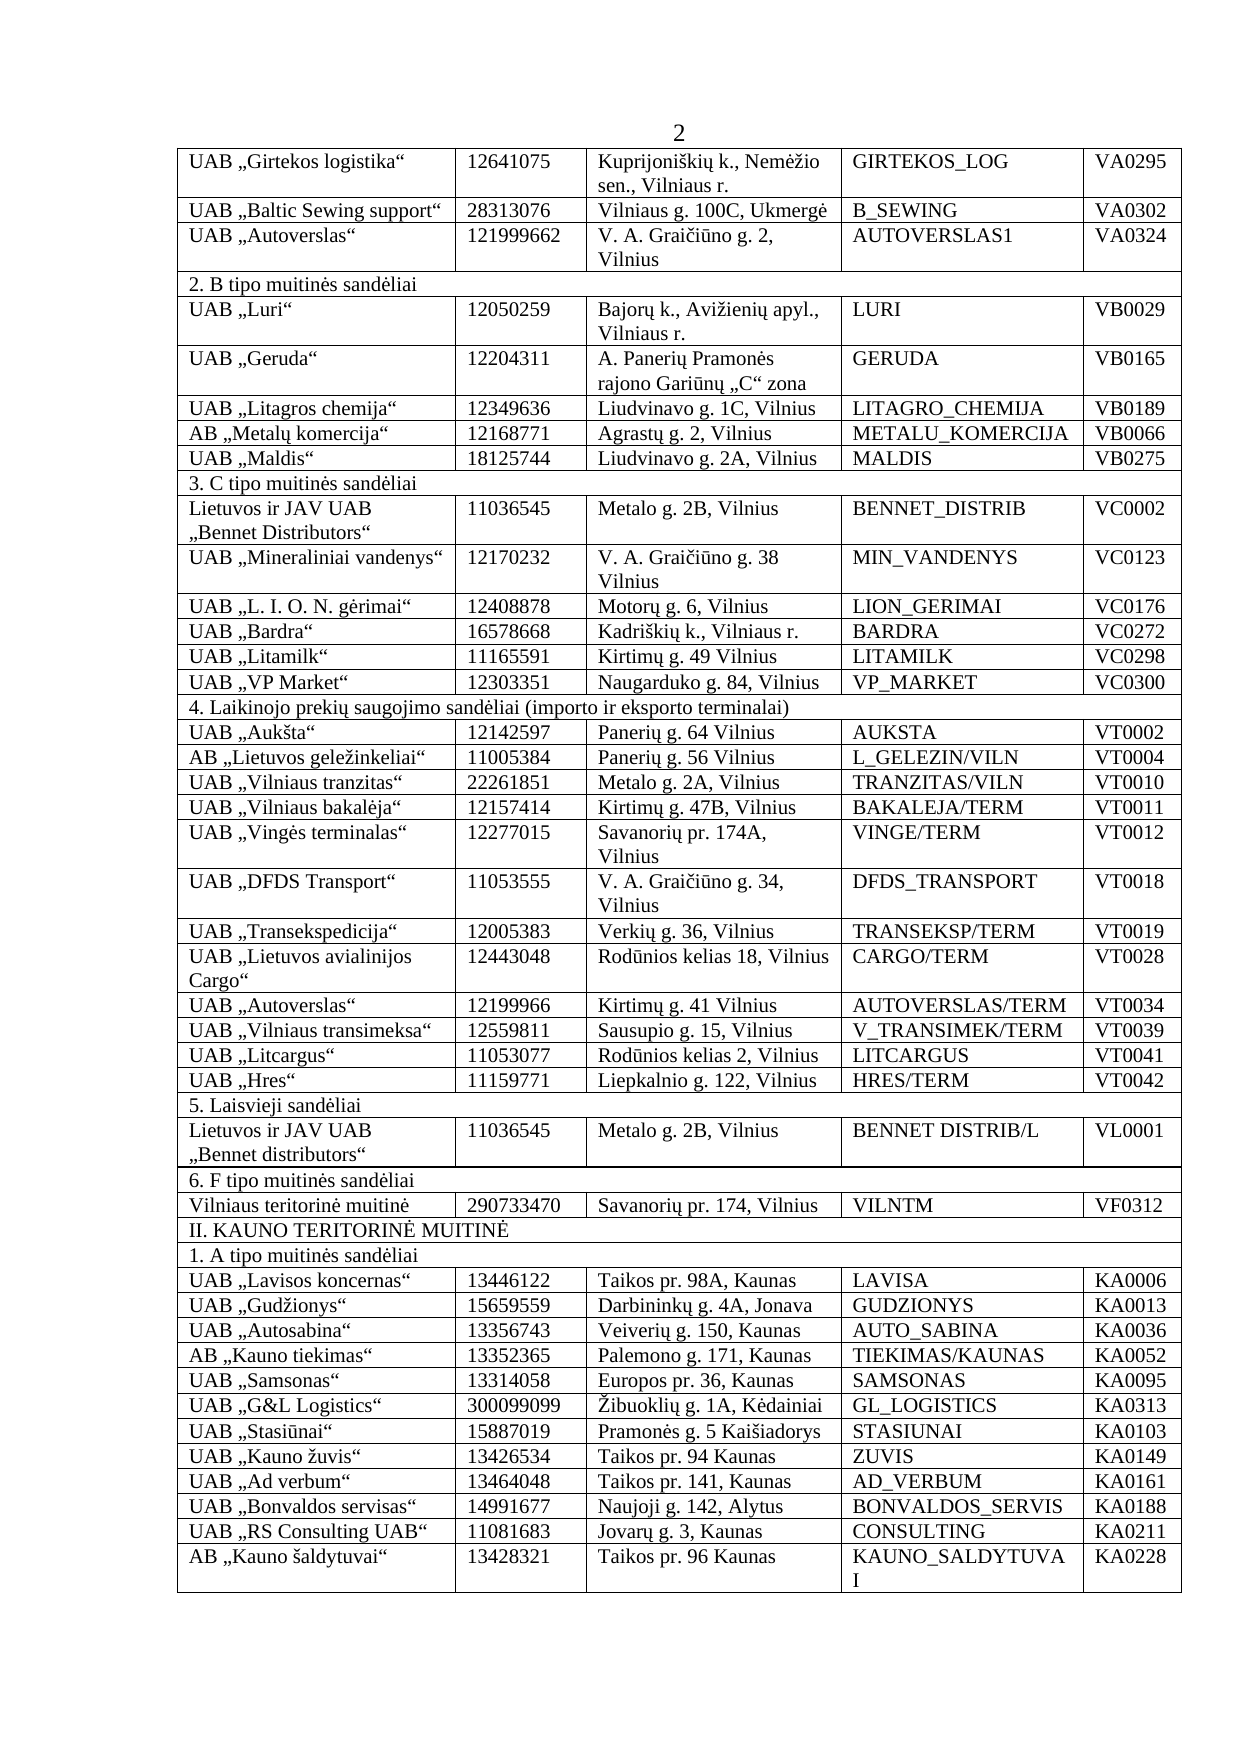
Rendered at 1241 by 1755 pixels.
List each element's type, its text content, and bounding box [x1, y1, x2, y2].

table_cell MIN_VANDENYS [842, 545, 1083, 593]
table_cell UAB „Kauno žuvis“ [178, 1444, 455, 1468]
table_cell UAB „Vilniaus transimeksa“ [178, 1018, 455, 1042]
table_cell Žibuoklių g. 1A, Kėdainiai [587, 1394, 841, 1417]
table_cell UAB „Bardra“ [178, 619, 455, 643]
table_cell UAB „Autoverslas“ [178, 223, 455, 271]
table_cell 11036545 [456, 1118, 586, 1166]
table_cell 12559811 [456, 1018, 586, 1042]
table_cell CONSULTING [842, 1519, 1083, 1543]
table_cell VT0034 [1084, 993, 1181, 1017]
table_cell 13314058 [456, 1368, 586, 1392]
table_cell 3. C tipo muitinės sandėliai [178, 471, 1181, 495]
table_cell 6. F tipo muitinės sandėliai [178, 1168, 1181, 1192]
table_cell UAB „Lavisos koncernas“ [178, 1268, 455, 1292]
table_cell 28313076 [456, 198, 586, 222]
table_cell UAB „Litamilk“ [178, 645, 455, 668]
table_cell UAB „Autosabina“ [178, 1318, 455, 1342]
table_cell B_SEWING [842, 198, 1083, 222]
table_cell II. KAUNO TERITORINĖ MUITINĖ [178, 1218, 1181, 1242]
table_cell VL0001 [1084, 1118, 1181, 1166]
table_cell Lietuvos ir JAV UAB „Bennet distributors“ [178, 1118, 455, 1166]
table_cell UAB „Luri“ [178, 297, 455, 345]
table_cell DFDS_TRANSPORT [842, 869, 1083, 917]
table_cell VF0312 [1084, 1193, 1181, 1217]
table_cell 2. B tipo muitinės sandėliai [178, 272, 1181, 296]
table_cell UAB „G&L Logistics“ [178, 1394, 455, 1417]
table_cell LION_GERIMAI [842, 594, 1083, 618]
table_cell 12199966 [456, 993, 586, 1017]
table_cell METALU_KOMERCIJA [842, 421, 1083, 445]
table_cell L_GELEZIN/VILN [842, 745, 1083, 769]
table_cell Agrastų g. 2, Vilnius [587, 421, 841, 445]
table_cell UAB „RS Consulting UAB“ [178, 1519, 455, 1543]
table_cell UAB „Samsonas“ [178, 1368, 455, 1392]
table_cell 11081683 [456, 1519, 586, 1543]
table_cell Taikos pr. 141, Kaunas [587, 1469, 841, 1493]
table_cell UAB „Transekspedicija“ [178, 919, 455, 943]
table_cell 12408878 [456, 594, 586, 618]
table_cell VT0039 [1084, 1018, 1181, 1042]
table_cell 11053077 [456, 1043, 586, 1067]
table_cell Vilniaus g. 100C, Ukmergė [587, 198, 841, 222]
table_cell UAB „Girtekos logistika“ [178, 149, 455, 197]
table_cell KA0149 [1084, 1444, 1181, 1468]
table_cell GUDZIONYS [842, 1293, 1083, 1317]
table_cell VC0176 [1084, 594, 1181, 618]
table_cell Palemono g. 171, Kaunas [587, 1343, 841, 1367]
table_cell Naugarduko g. 84, Vilnius [587, 670, 841, 694]
table_cell HRES/TERM [842, 1068, 1083, 1092]
table_cell 12349636 [456, 396, 586, 419]
table_cell 13446122 [456, 1268, 586, 1292]
table_cell KA0211 [1084, 1519, 1181, 1543]
table_cell V_TRANSIMEK/TERM [842, 1018, 1083, 1042]
table_cell Kadriškių k., Vilniaus r. [587, 619, 841, 643]
table_cell 12443048 [456, 944, 586, 992]
table_cell VA0295 [1084, 149, 1181, 197]
table_cell VB0165 [1084, 346, 1181, 394]
table_cell Metalo g. 2B, Vilnius [587, 496, 841, 544]
table_cell A. Panerių Pramonės rajono Gariūnų „C“ zona [587, 346, 841, 394]
table_cell 12641075 [456, 149, 586, 197]
table_cell BONVALDOS_SERVIS [842, 1494, 1083, 1518]
table_cell Taikos pr. 94 Kaunas [587, 1444, 841, 1468]
table_cell VT0028 [1084, 944, 1181, 992]
table_cell UAB „Baltic Sewing support“ [178, 198, 455, 222]
table_cell Bajorų k., Avižienių apyl., Vilniaus r. [587, 297, 841, 345]
table_cell VC0272 [1084, 619, 1181, 643]
table_cell AB „Kauno tiekimas“ [178, 1343, 455, 1367]
table_cell GERUDA [842, 346, 1083, 394]
table_cell KA0188 [1084, 1494, 1181, 1518]
table_cell Kirtimų g. 47B, Vilnius [587, 795, 841, 819]
table_cell MALDIS [842, 446, 1083, 470]
table_cell Savanorių pr. 174, Vilnius [587, 1193, 841, 1217]
table_cell Metalo g. 2B, Vilnius [587, 1118, 841, 1166]
table_cell VB0029 [1084, 297, 1181, 345]
table_cell VT0011 [1084, 795, 1181, 819]
table_cell Kuprijoniškių k., Nemėžio sen., Vilniaus r. [587, 149, 841, 197]
table_cell BARDRA [842, 619, 1083, 643]
table_cell UAB „Vingės terminalas“ [178, 820, 455, 868]
table_cell 13428321 [456, 1544, 586, 1592]
table_cell ZUVIS [842, 1444, 1083, 1468]
table_cell 11159771 [456, 1068, 586, 1092]
table_cell 12204311 [456, 346, 586, 394]
table_cell 15659559 [456, 1293, 586, 1317]
table_cell 13426534 [456, 1444, 586, 1468]
table_cell TIEKIMAS/KAUNAS [842, 1343, 1083, 1367]
table_cell BAKALEJA/TERM [842, 795, 1083, 819]
table_cell KA0103 [1084, 1419, 1181, 1443]
table_cell KA0228 [1084, 1544, 1181, 1592]
table_cell 11005384 [456, 745, 586, 769]
table_cell 13352365 [456, 1343, 586, 1367]
table_cell UAB „Gudžionys“ [178, 1293, 455, 1317]
table_cell 12303351 [456, 670, 586, 694]
table_cell 12277015 [456, 820, 586, 868]
table_cell UAB „Litagros chemija“ [178, 396, 455, 419]
table_cell 4. Laikinojo prekių saugojimo sandėliai (importo ir eksporto terminalai) [178, 695, 1181, 719]
table_cell 12157414 [456, 795, 586, 819]
table_cell AUTOVERSLAS/TERM [842, 993, 1083, 1017]
table_cell KA0052 [1084, 1343, 1181, 1367]
table_cell LITAMILK [842, 645, 1083, 668]
table_cell 15887019 [456, 1419, 586, 1443]
table_cell Taikos pr. 96 Kaunas [587, 1544, 841, 1592]
table_cell VINGE/TERM [842, 820, 1083, 868]
table_cell Motorų g. 6, Vilnius [587, 594, 841, 618]
table_cell Panerių g. 64 Vilnius [587, 720, 841, 744]
table_cell UAB „VP Market“ [178, 670, 455, 694]
table_cell 16578668 [456, 619, 586, 643]
table_cell 290733470 [456, 1193, 586, 1217]
table_cell 12142597 [456, 720, 586, 744]
table_cell AUTO_SABINA [842, 1318, 1083, 1342]
table_cell Naujoji g. 142, Alytus [587, 1494, 841, 1518]
table_cell UAB „Maldis“ [178, 446, 455, 470]
table_cell Rodūnios kelias 18, Vilnius [587, 944, 841, 992]
table_cell UAB „Vilniaus tranzitas“ [178, 770, 455, 794]
table_cell VA0302 [1084, 198, 1181, 222]
table_cell TRANSEKSP/TERM [842, 919, 1083, 943]
table_cell UAB „Hres“ [178, 1068, 455, 1092]
table_cell 13464048 [456, 1469, 586, 1493]
table_cell UAB „Autoverslas“ [178, 993, 455, 1017]
table_cell VC0300 [1084, 670, 1181, 694]
table_cell UAB „Aukšta“ [178, 720, 455, 744]
table_cell LURI [842, 297, 1083, 345]
table_cell V. A. Graičiūno g. 34, Vilnius [587, 869, 841, 917]
table_cell 12050259 [456, 297, 586, 345]
table_cell Rodūnios kelias 2, Vilnius [587, 1043, 841, 1067]
table_cell UAB „L. I. O. N. gėrimai“ [178, 594, 455, 618]
table_cell 12005383 [456, 919, 586, 943]
table_cell KA0161 [1084, 1469, 1181, 1493]
table_cell GIRTEKOS_LOG [842, 149, 1083, 197]
table_cell 12168771 [456, 421, 586, 445]
table_cell Sausupio g. 15, Vilnius [587, 1018, 841, 1042]
table_cell Pramonės g. 5 Kaišiadorys [587, 1419, 841, 1443]
table_cell Metalo g. 2A, Vilnius [587, 770, 841, 794]
table_cell VC0123 [1084, 545, 1181, 593]
table_cell VT0042 [1084, 1068, 1181, 1092]
table_cell 11036545 [456, 496, 586, 544]
table_cell 11053555 [456, 869, 586, 917]
table_cell Taikos pr. 98A, Kaunas [587, 1268, 841, 1292]
table_cell UAB „Litcargus“ [178, 1043, 455, 1067]
table_cell VILNTM [842, 1193, 1083, 1217]
table_cell Liudvinavo g. 1C, Vilnius [587, 396, 841, 419]
table_cell VC0002 [1084, 496, 1181, 544]
table_cell Liepkalnio g. 122, Vilnius [587, 1068, 841, 1092]
table_cell UAB „DFDS Transport“ [178, 869, 455, 917]
table_cell Savanorių pr. 174A, Vilnius [587, 820, 841, 868]
table_cell 14991677 [456, 1494, 586, 1518]
table_cell UAB „Geruda“ [178, 346, 455, 394]
table_cell Jovarų g. 3, Kaunas [587, 1519, 841, 1543]
table_cell AB „Kauno šaldytuvai“ [178, 1544, 455, 1592]
table_cell VT0019 [1084, 919, 1181, 943]
table_cell UAB „Vilniaus bakalėja“ [178, 795, 455, 819]
table_cell KA0095 [1084, 1368, 1181, 1392]
table_cell V. A. Graičiūno g. 38 Vilnius [587, 545, 841, 593]
table_cell LITAGRO_CHEMIJA [842, 396, 1083, 419]
table_cell 12170232 [456, 545, 586, 593]
table_cell KAUNO_SALDYTUVAI [842, 1544, 1083, 1592]
table_cell BENNET_DISTRIB [842, 496, 1083, 544]
table_cell VP_MARKET [842, 670, 1083, 694]
table_cell UAB „Lietuvos avialinijos Cargo“ [178, 944, 455, 992]
table_cell LITCARGUS [842, 1043, 1083, 1067]
table_cell VT0012 [1084, 820, 1181, 868]
table_cell Darbininkų g. 4A, Jonava [587, 1293, 841, 1317]
table_cell KA0036 [1084, 1318, 1181, 1342]
table_cell 1. A tipo muitinės sandėliai [178, 1243, 1181, 1267]
table_cell Veiverių g. 150, Kaunas [587, 1318, 841, 1342]
table_cell Europos pr. 36, Kaunas [587, 1368, 841, 1392]
table_cell UAB „Ad verbum“ [178, 1469, 455, 1493]
table_cell VT0004 [1084, 745, 1181, 769]
table_cell VC0298 [1084, 645, 1181, 668]
table_cell 300099099 [456, 1394, 586, 1417]
table_cell Liudvinavo g. 2A, Vilnius [587, 446, 841, 470]
table_cell VT0018 [1084, 869, 1181, 917]
table_cell 22261851 [456, 770, 586, 794]
table_cell UAB „Stasiūnai“ [178, 1419, 455, 1443]
table_cell VB0189 [1084, 396, 1181, 419]
table_cell 5. Laisvieji sandėliai [178, 1093, 1181, 1117]
table_cell AD_VERBUM [842, 1469, 1083, 1493]
table_cell UAB „Bonvaldos servisas“ [178, 1494, 455, 1518]
table_cell 18125744 [456, 446, 586, 470]
table_cell KA0313 [1084, 1394, 1181, 1417]
table_cell TRANZITAS/VILN [842, 770, 1083, 794]
table_cell Vilniaus teritorinė muitinė [178, 1193, 455, 1217]
table_cell AUKSTA [842, 720, 1083, 744]
table_cell VT0002 [1084, 720, 1181, 744]
table_cell UAB „Mineraliniai vandenys“ [178, 545, 455, 593]
table_cell VB0275 [1084, 446, 1181, 470]
table_cell 13356743 [456, 1318, 586, 1342]
table_cell Panerių g. 56 Vilnius [587, 745, 841, 769]
table_cell 121999662 [456, 223, 586, 271]
table_cell STASIUNAI [842, 1419, 1083, 1443]
table_cell BENNET DISTRIB/L [842, 1118, 1083, 1166]
table_cell V. A. Graičiūno g. 2, Vilnius [587, 223, 841, 271]
table_cell SAMSONAS [842, 1368, 1083, 1392]
table_cell Lietuvos ir JAV UAB „Bennet Distributors“ [178, 496, 455, 544]
table_cell 11165591 [456, 645, 586, 668]
table_cell CARGO/TERM [842, 944, 1083, 992]
table_cell VT0041 [1084, 1043, 1181, 1067]
table_cell AUTOVERSLAS1 [842, 223, 1083, 271]
table_cell VA0324 [1084, 223, 1181, 271]
table_cell AB „Metalų komercija“ [178, 421, 455, 445]
table_cell Kirtimų g. 41 Vilnius [587, 993, 841, 1017]
table_cell KA0013 [1084, 1293, 1181, 1317]
table_cell Verkių g. 36, Vilnius [587, 919, 841, 943]
table_cell AB „Lietuvos geležinkeliai“ [178, 745, 455, 769]
table_cell GL_LOGISTICS [842, 1394, 1083, 1417]
table_cell KA0006 [1084, 1268, 1181, 1292]
table_cell VT0010 [1084, 770, 1181, 794]
table_cell VB0066 [1084, 421, 1181, 445]
table_cell Kirtimų g. 49 Vilnius [587, 645, 841, 668]
table_cell LAVISA [842, 1268, 1083, 1292]
